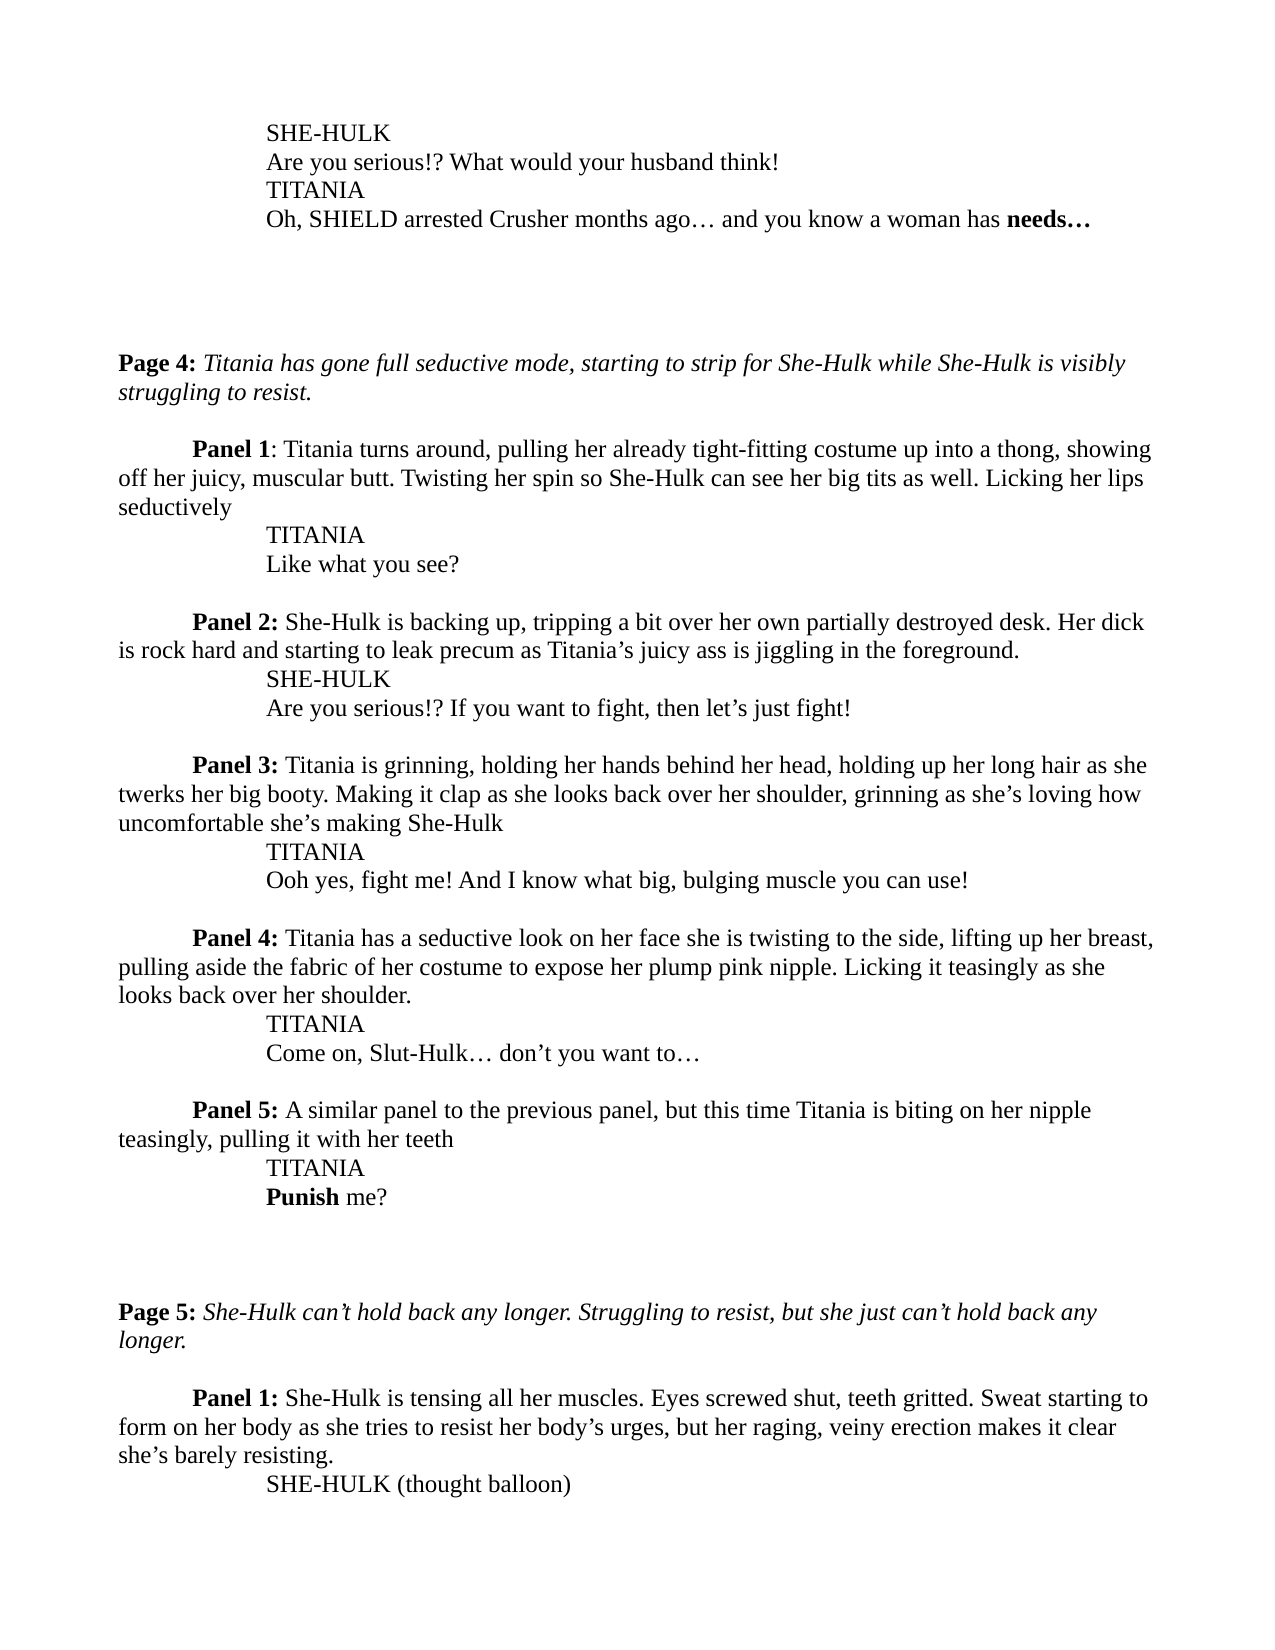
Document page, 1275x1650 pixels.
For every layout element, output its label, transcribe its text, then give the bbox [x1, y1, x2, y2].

text Panel 5: A similar panel to the previous panel, but this time Titania is biting on her nipple teasingly, pulling it with her teeth [118, 1096, 1157, 1153]
text TITANIA [118, 837, 1157, 866]
text TITANIA [118, 176, 1157, 204]
text TITANIA [118, 521, 1157, 549]
text Ooh yes, fight me! And I know what big, bulging muscle you can use! [118, 866, 1157, 894]
text Panel 3: Titania is grinning, holding her hands behind her head, holding up her long hair as she twerks her big booty. Making it clap as she looks back over her shoulder, grinning as she’s loving how uncomfortable she’s making She-Hulk [118, 751, 1157, 837]
text Panel 1: She-Hulk is tensing all her muscles. Eyes screwed shut, teeth gritted. Sweat starting to form on her body as she tries to resist her body’s urges, but her raging, veiny erection makes it clear she’s barely resisting. [118, 1383, 1157, 1469]
text Are you serious!? What would your husband think! [118, 147, 1157, 176]
text TITANIA [118, 1153, 1157, 1182]
text Page 4: Titania has gone full seductive mode, starting to strip for She-Hulk while She-Hulk is visibly struggling to resist. [118, 348, 1157, 406]
text Page 5: She-Hulk can’t hold back any longer. Struggling to resist, but she just can’t hold back any longer. [118, 1297, 1157, 1354]
text Panel 1: Titania turns around, pulling her already tight-fitting costume up into a thong, showing off her juicy, muscular butt. Twisting her spin so She-Hulk can see her big tits as well. Licking her lips seductively [118, 434, 1157, 521]
text SHE-HULK [118, 118, 1157, 147]
text Come on, Slut-Hulk… don’t you want to… [118, 1038, 1157, 1067]
text SHE-HULK (thought balloon) [118, 1469, 1157, 1498]
text SHE-HULK [118, 664, 1157, 693]
text Punish me? [118, 1182, 1157, 1211]
text Panel 2: She-Hulk is backing up, tripping a bit over her own partially destroyed desk. Her dick is rock hard and starting to leak precum as Titania’s juicy ass is jiggling in the foreground. [118, 607, 1157, 664]
text Oh, SHIELD arrested Crusher months ago… and you know a woman has needs… [118, 204, 1157, 233]
text Panel 4: Titania has a seductive look on her face she is twisting to the side, lifting up her breast, pulling aside the fabric of her costume to expose her plump pink nipple. Licking it teasingly as she looks back over her shoulder. [118, 923, 1157, 1009]
text TITANIA [118, 1009, 1157, 1038]
text Are you serious!? If you want to fight, then let’s just fight! [118, 693, 1157, 722]
text Like what you see? [118, 549, 1157, 578]
